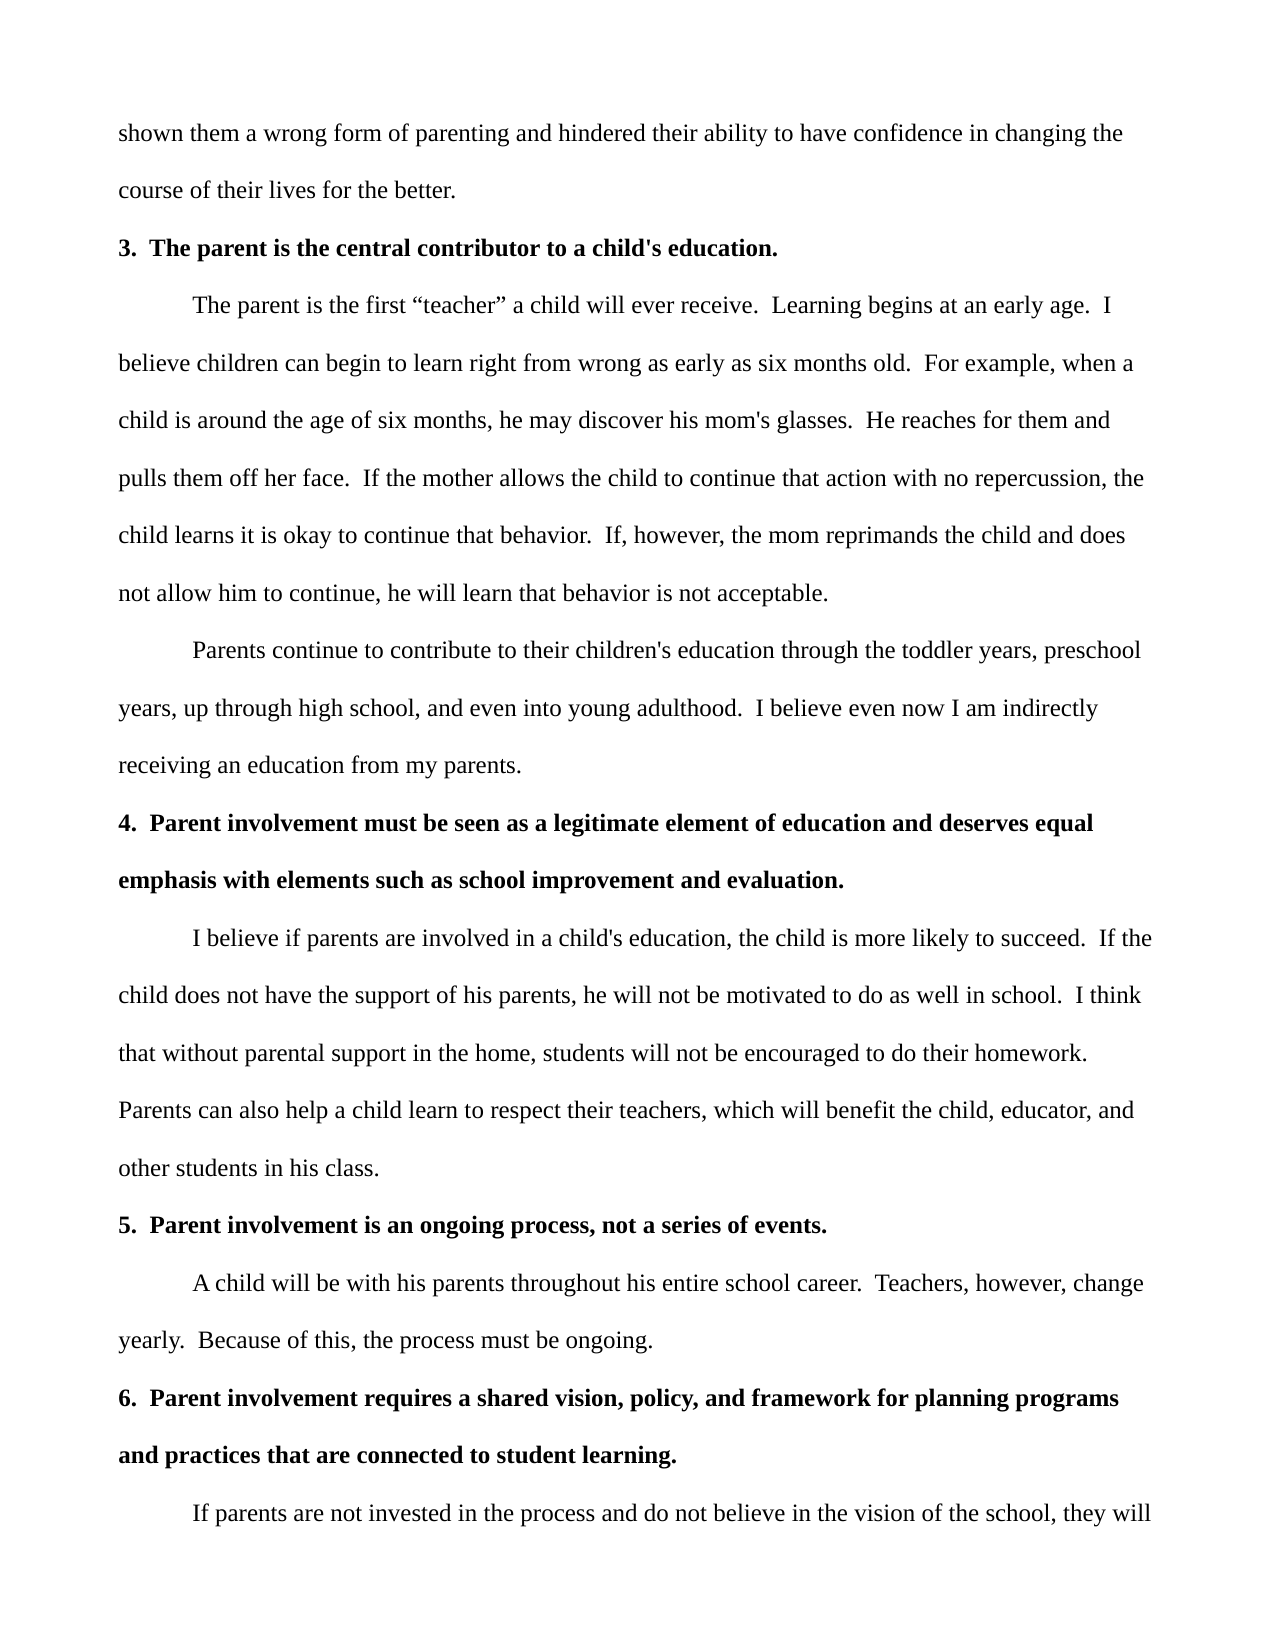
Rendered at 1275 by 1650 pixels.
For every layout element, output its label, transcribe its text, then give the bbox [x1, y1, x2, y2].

text 4. Parent involvement must be seen as a legitimate element of education and deserves equal emphasis with elements such as school improvement and evaluation. [118, 808, 1157, 894]
text Parents continue to contribute to their children's education through the toddler years, preschool years, up through high school, and even into young adulthood. I believe even now I am indirectly receiving an education from my parents. [118, 636, 1157, 779]
text A child will be with his parents throughout his entire school career. Teachers, however, change yearly. Because of this, the process must be ongoing. [118, 1268, 1157, 1354]
text If parents are not invested in the process and do not believe in the vision of the school, they will [118, 1498, 1157, 1527]
text shown them a wrong form of parenting and hindered their ability to have confidence in changing the course of their lives for the better. [118, 118, 1157, 204]
text I believe if parents are involved in a child's education, the child is more likely to succeed. If the child does not have the support of his parents, he will not be motivated to do as well in school. I think that without parental support in the home, students will not be encouraged to do their homework. Parents can also help a child learn to respect their teachers, which will benefit the child, educator, and other students in his class. [118, 923, 1157, 1182]
text The parent is the first “teacher” a child will ever receive. Learning begins at an early age. I believe children can begin to learn right from wrong as early as six months old. For example, when a child is around the age of six months, he may discover his mom's glasses. He reaches for them and pulls them off her face. If the mother allows the child to continue that action with no repercussion, the child learns it is okay to continue that behavior. If, however, the mom reprimands the child and does not allow him to continue, he will learn that behavior is not acceptable. [118, 291, 1157, 607]
text 3. The parent is the central contributor to a child's education. [118, 233, 1157, 262]
text 5. Parent involvement is an ongoing process, not a series of events. [118, 1211, 1157, 1239]
text 6. Parent involvement requires a shared vision, policy, and framework for planning programs and practices that are connected to student learning. [118, 1383, 1157, 1469]
